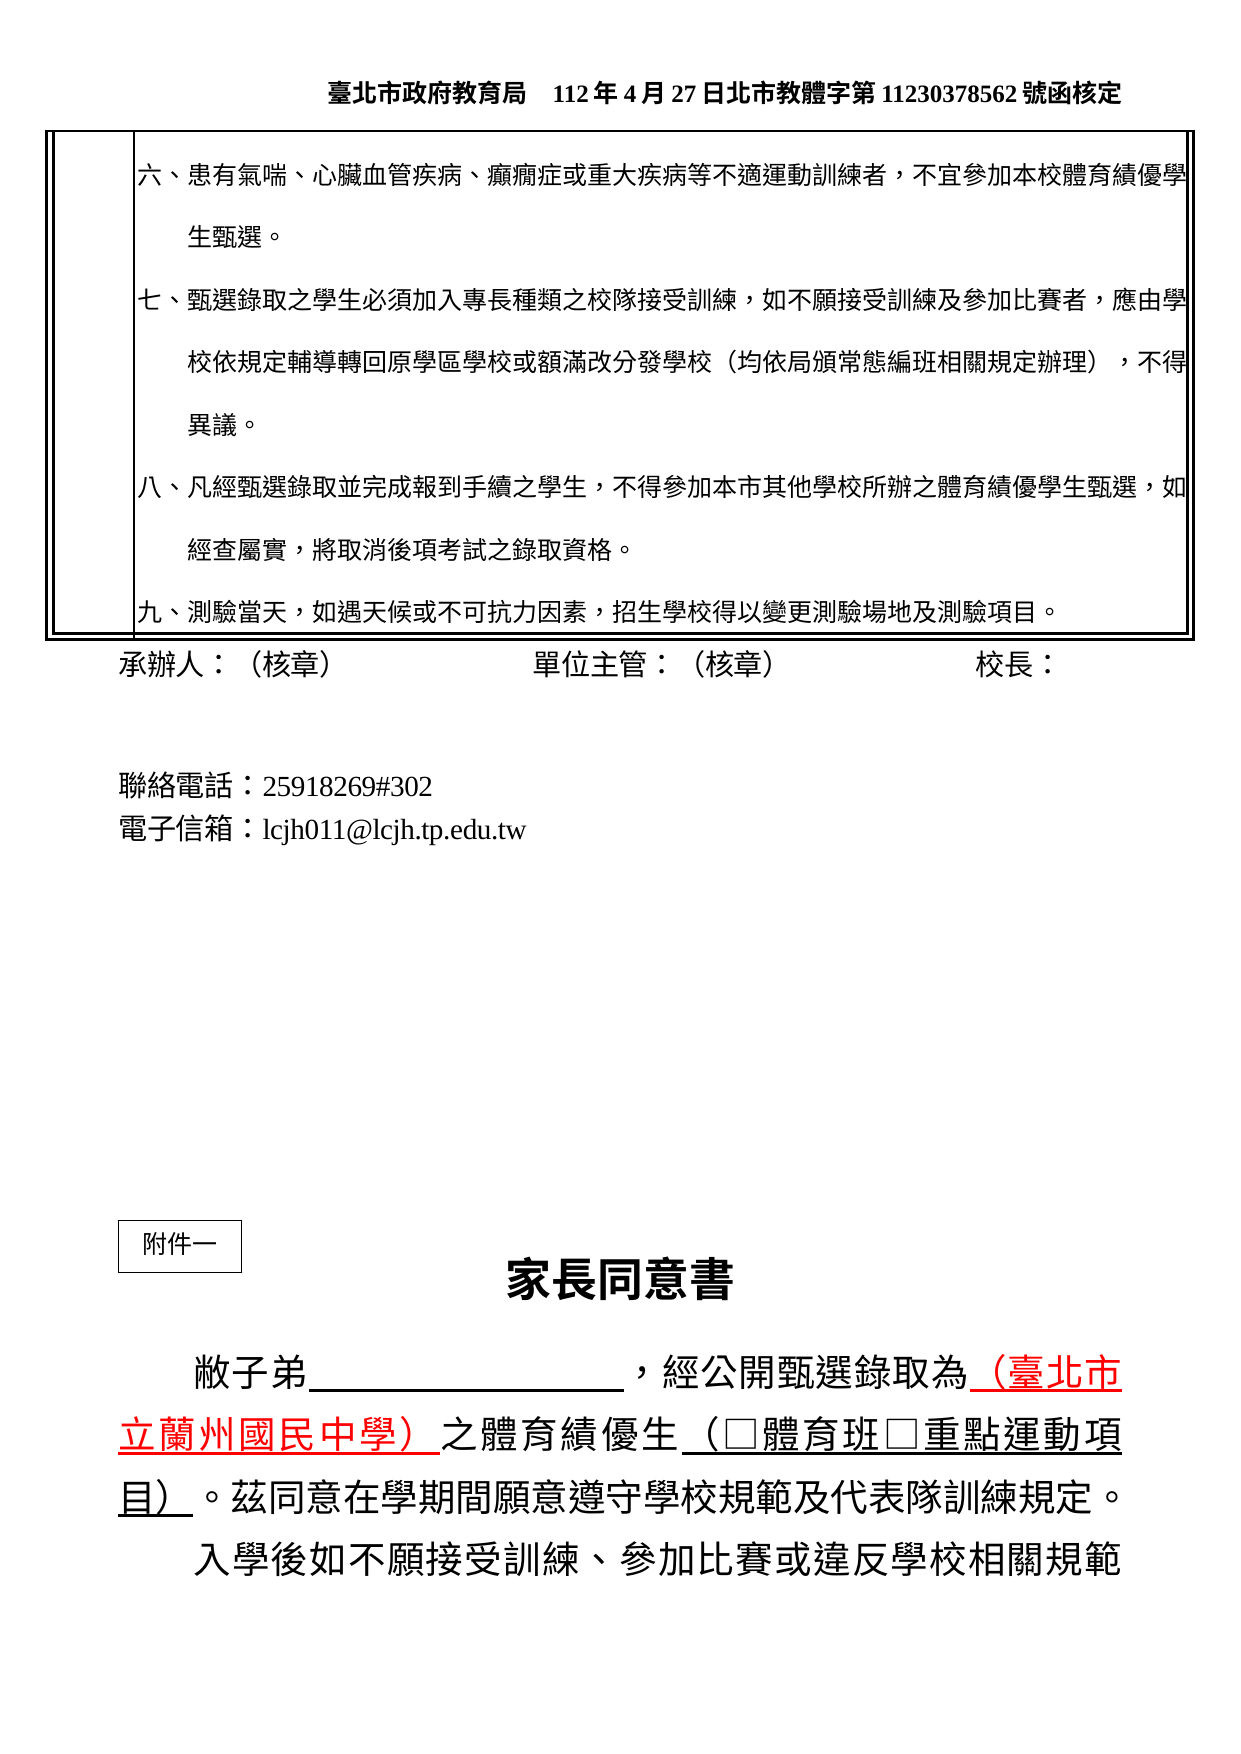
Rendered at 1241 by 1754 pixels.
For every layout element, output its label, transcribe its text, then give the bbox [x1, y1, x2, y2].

text 承辦人：（核章） 單位主管：（核章） 校長： [118, 641, 1122, 683]
text 敝子弟 ，經公開甄選錄取為（臺北市立蘭州國民中學）之體育績優生（□體育班□重點運動項目）。茲同意在學期間願意遵守學校規範及代表隊訓練規定。 [118, 1328, 1122, 1516]
table_cell 六、患有氣喘、心臟血管疾病、癲癇症或重大疾病等不適運動訓練者，不宜參加本校體育績優學生甄選。 七、甄選錄取之學生必須加入專長種類之校隊接受訓練，如不願接受訓練及參加比賽者，應由學校依規定輔導轉回原學區學校或額滿改分發學校（均依局頒常態編班相關規定辦理），不得異議。 八、凡經甄選錄取並完成報到手續之學生，不得參加本市其他學校所辦之體育績優學生甄選，如經查屬實，將取消後項考試之錄取資格。 九、測驗當天，如遇天候或不可抗力因素，招生學校得以變更測驗場地及測驗項目。 [135, 132, 1186, 632]
text 附件一 [134, 1229, 226, 1260]
text 電子信箱：lcjh011@lcjh.tp.edu.tw [118, 805, 1122, 847]
text 入學後如不願接受訓練、參加比賽或違反學校相關規範 [118, 1516, 1122, 1578]
table_cell [55, 132, 133, 632]
text 聯絡電話：25918269#302 [118, 763, 1122, 805]
text 家長同意書 [118, 1203, 1122, 1328]
